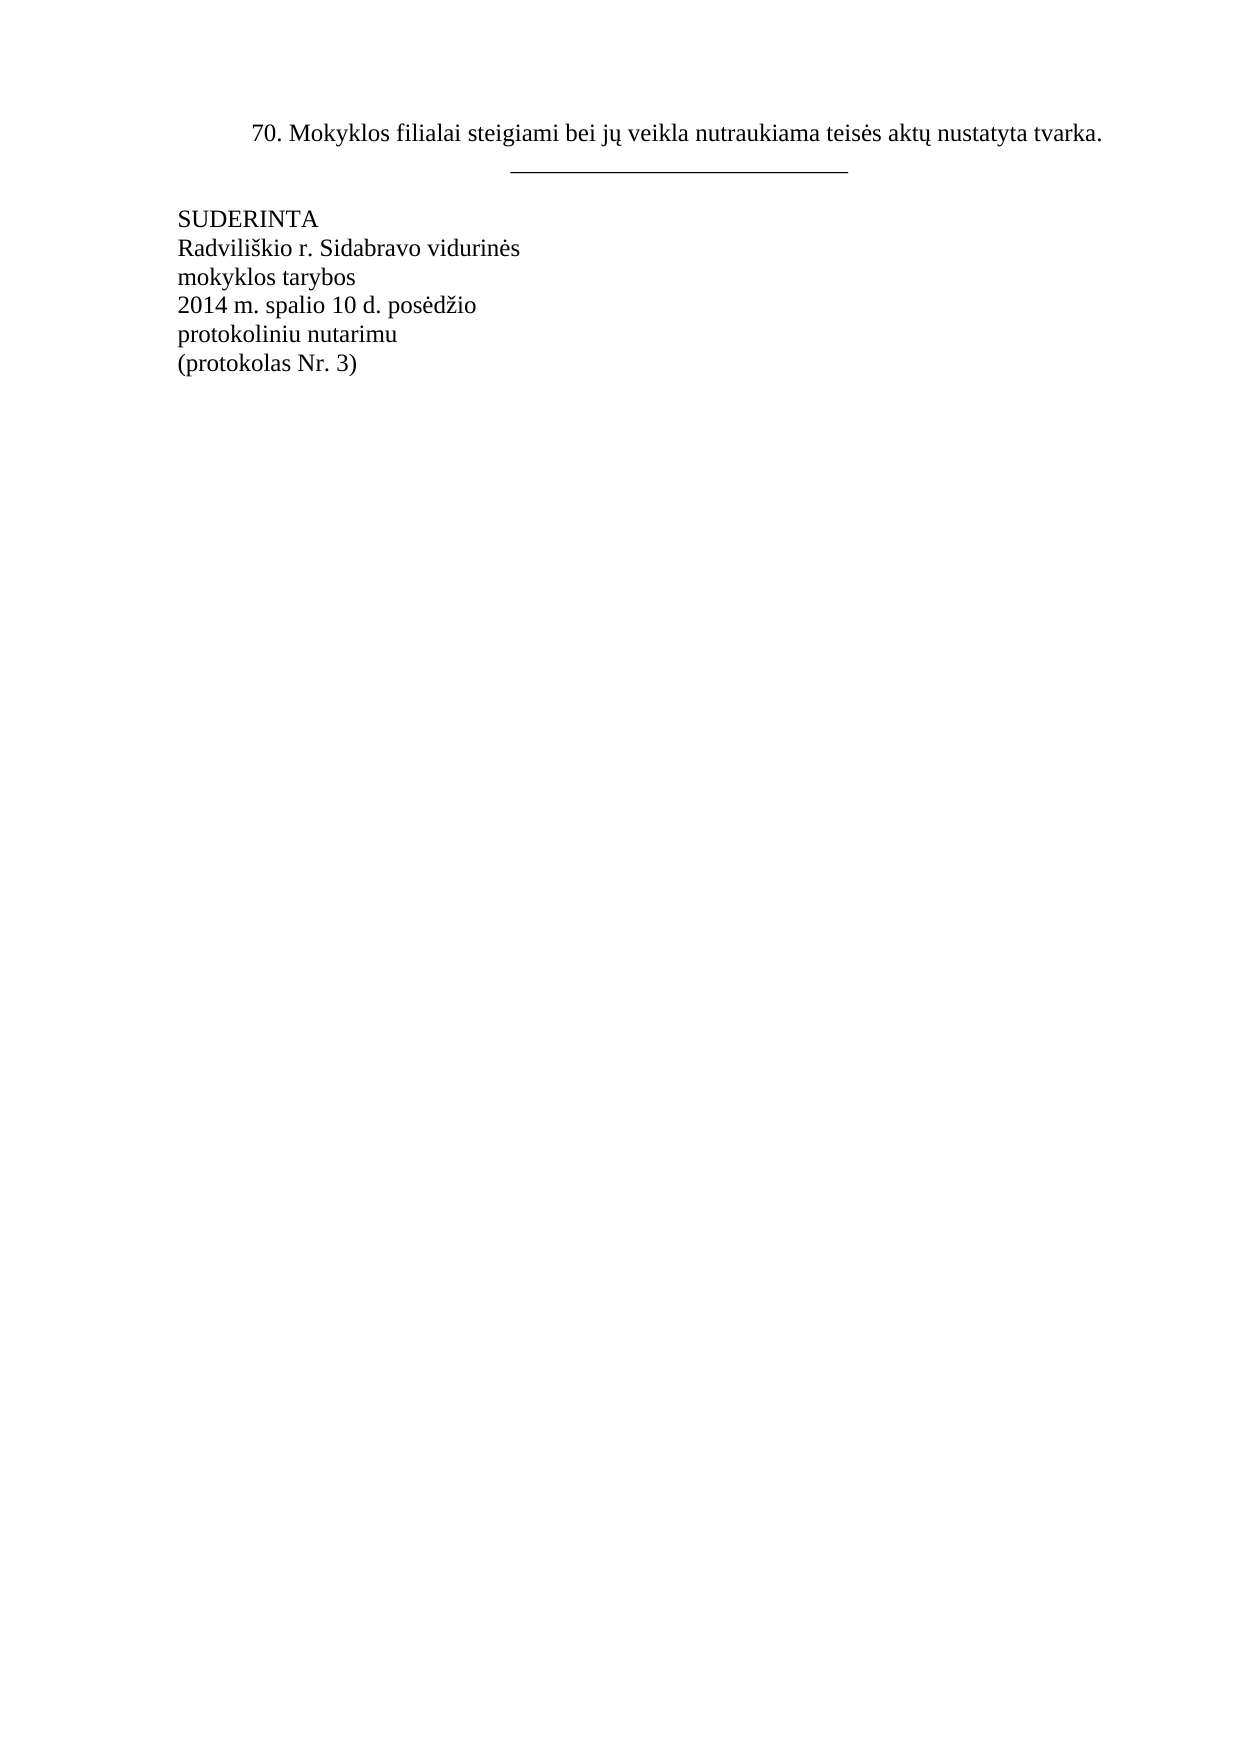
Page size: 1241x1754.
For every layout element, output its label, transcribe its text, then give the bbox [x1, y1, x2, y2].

text Radviliškio r. Sidabravo vidurinės [177, 233, 1181, 262]
text ___________________________ [177, 147, 1181, 176]
text 70. Mokyklos filialai steigiami bei jų veikla nutraukiama teisės aktų nustatyta tvarka. [177, 118, 1181, 147]
text mokyklos tarybos [177, 262, 1181, 291]
text SUDERINTA [177, 204, 1181, 233]
text (protokolas Nr. 3) [177, 348, 1181, 377]
text 2014 m. spalio 10 d. posėdžio [177, 291, 1181, 319]
text protokoliniu nutarimu [177, 319, 1181, 348]
